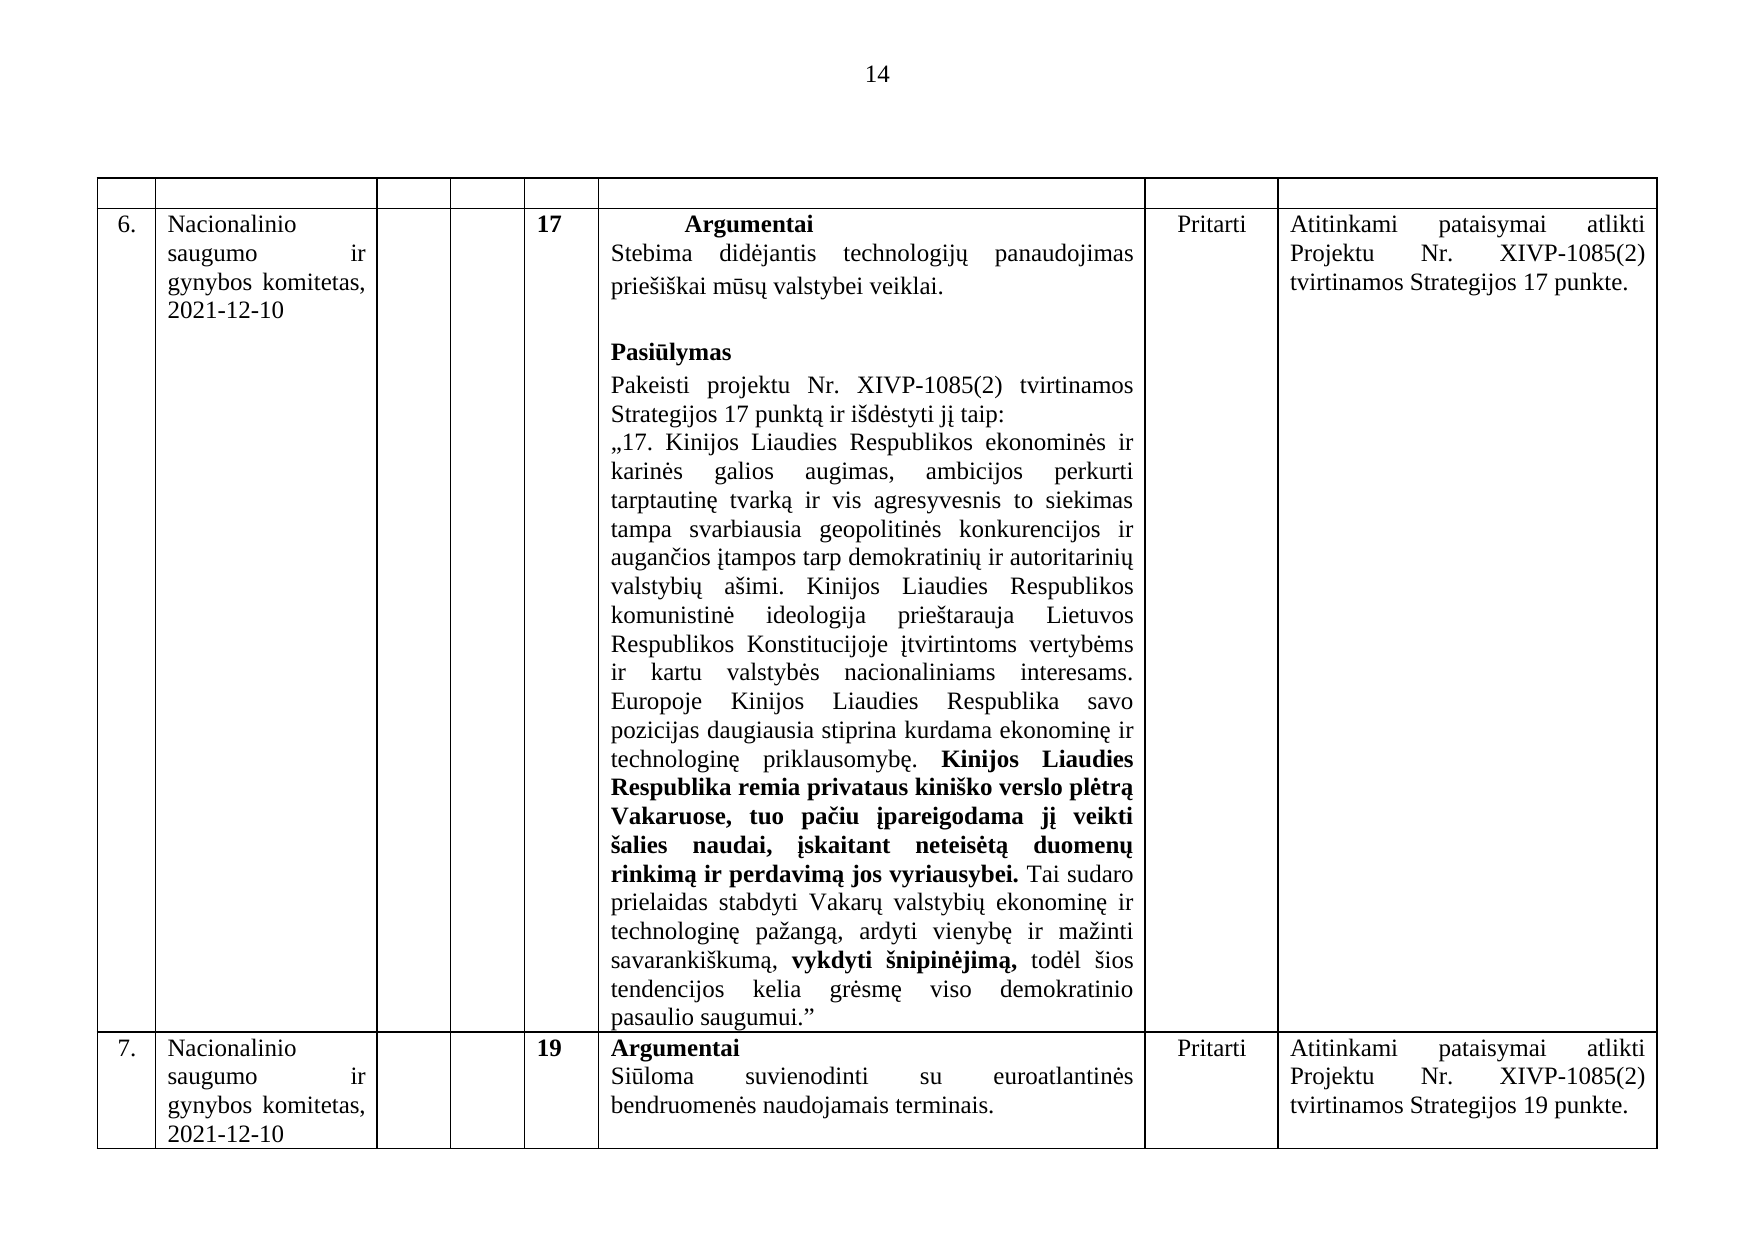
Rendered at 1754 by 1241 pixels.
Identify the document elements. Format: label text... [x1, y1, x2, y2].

table_cell [98, 179, 155, 207]
table_cell Argumentai Stebima didėjantis technologijų panaudojimas priešiškai mūsų valstybei veiklai. Pasiūlymas Pakeisti projektu Nr. XIVP-1085(2) tvirtinamos Strategijos 17 punktą ir išdėstyti jį taip: „17. Kinijos Liaudies Respublikos ekonominės ir karinės galios augimas, ambicijos perkurti tarptautinę tvarką ir vis agresyvesnis to siekimas tampa svarbiausia geopolitinės konkurencijos ir augančios įtampos tarp demokratinių ir autoritarinių valstybių ašimi. Kinijos Liaudies Respublikos komunistinė ideologija prieštarauja Lietuvos Respublikos Konstitucijoje įtvirtintoms vertybėms ir kartu valstybės nacionaliniams interesams. Europoje Kinijos Liaudies Respublika savo pozicijas daugiausia stiprina kurdama ekonominę ir technologinę priklausomybę. Kinijos Liaudies Respublika remia privataus kiniško verslo plėtrą Vakaruose, tuo pačiu įpareigodama jį veikti šalies naudai, įskaitant neteisėtą duomenų rinkimą ir perdavimą jos vyriausybei. Tai sudaro prielaidas stabdyti Vakarų valstybių ekonominę ir technologinę pažangą, ardyti vienybę ir mažinti savarankiškumą, vykdyti šnipinėjimą, todėl šios tendencijos kelia grėsmę viso demokratinio pasaulio saugumui.” [599, 209, 1144, 1031]
table_cell [451, 179, 524, 207]
table_cell [451, 1033, 524, 1148]
table_cell [451, 209, 524, 1031]
table_cell Pritarti [1146, 1033, 1277, 1148]
table_cell [378, 1033, 450, 1148]
table_cell Atitinkami pataisymai atlikti Projektu Nr. XIVP-1085(2) tvirtinamos Strategijos 19 punkte. [1279, 1033, 1656, 1148]
table_cell Nacionalinio saugumo ir gynybos komitetas, 2021-12-10 [156, 1033, 376, 1148]
table_cell [378, 179, 450, 207]
table_cell [1279, 179, 1656, 207]
table_cell Atitinkami pataisymai atlikti Projektu Nr. XIVP-1085(2) tvirtinamos Strategijos 17 punkte. [1279, 209, 1656, 1031]
table_cell Pritarti [1146, 209, 1277, 1031]
table_cell Argumentai Siūloma suvienodinti su euroatlantinės bendruomenės naudojamais terminais. [599, 1033, 1144, 1148]
table_cell 6. [98, 209, 155, 1031]
table_cell Nacionalinio saugumo ir gynybos komitetas, 2021-12-10 [156, 209, 376, 1031]
table_cell [156, 179, 376, 207]
table_cell [1146, 179, 1277, 207]
table_cell 19 [525, 1033, 598, 1148]
table_cell [525, 179, 598, 207]
table_cell 7. [98, 1033, 155, 1148]
table_cell [378, 209, 450, 1031]
table_cell 17 [525, 209, 598, 1031]
